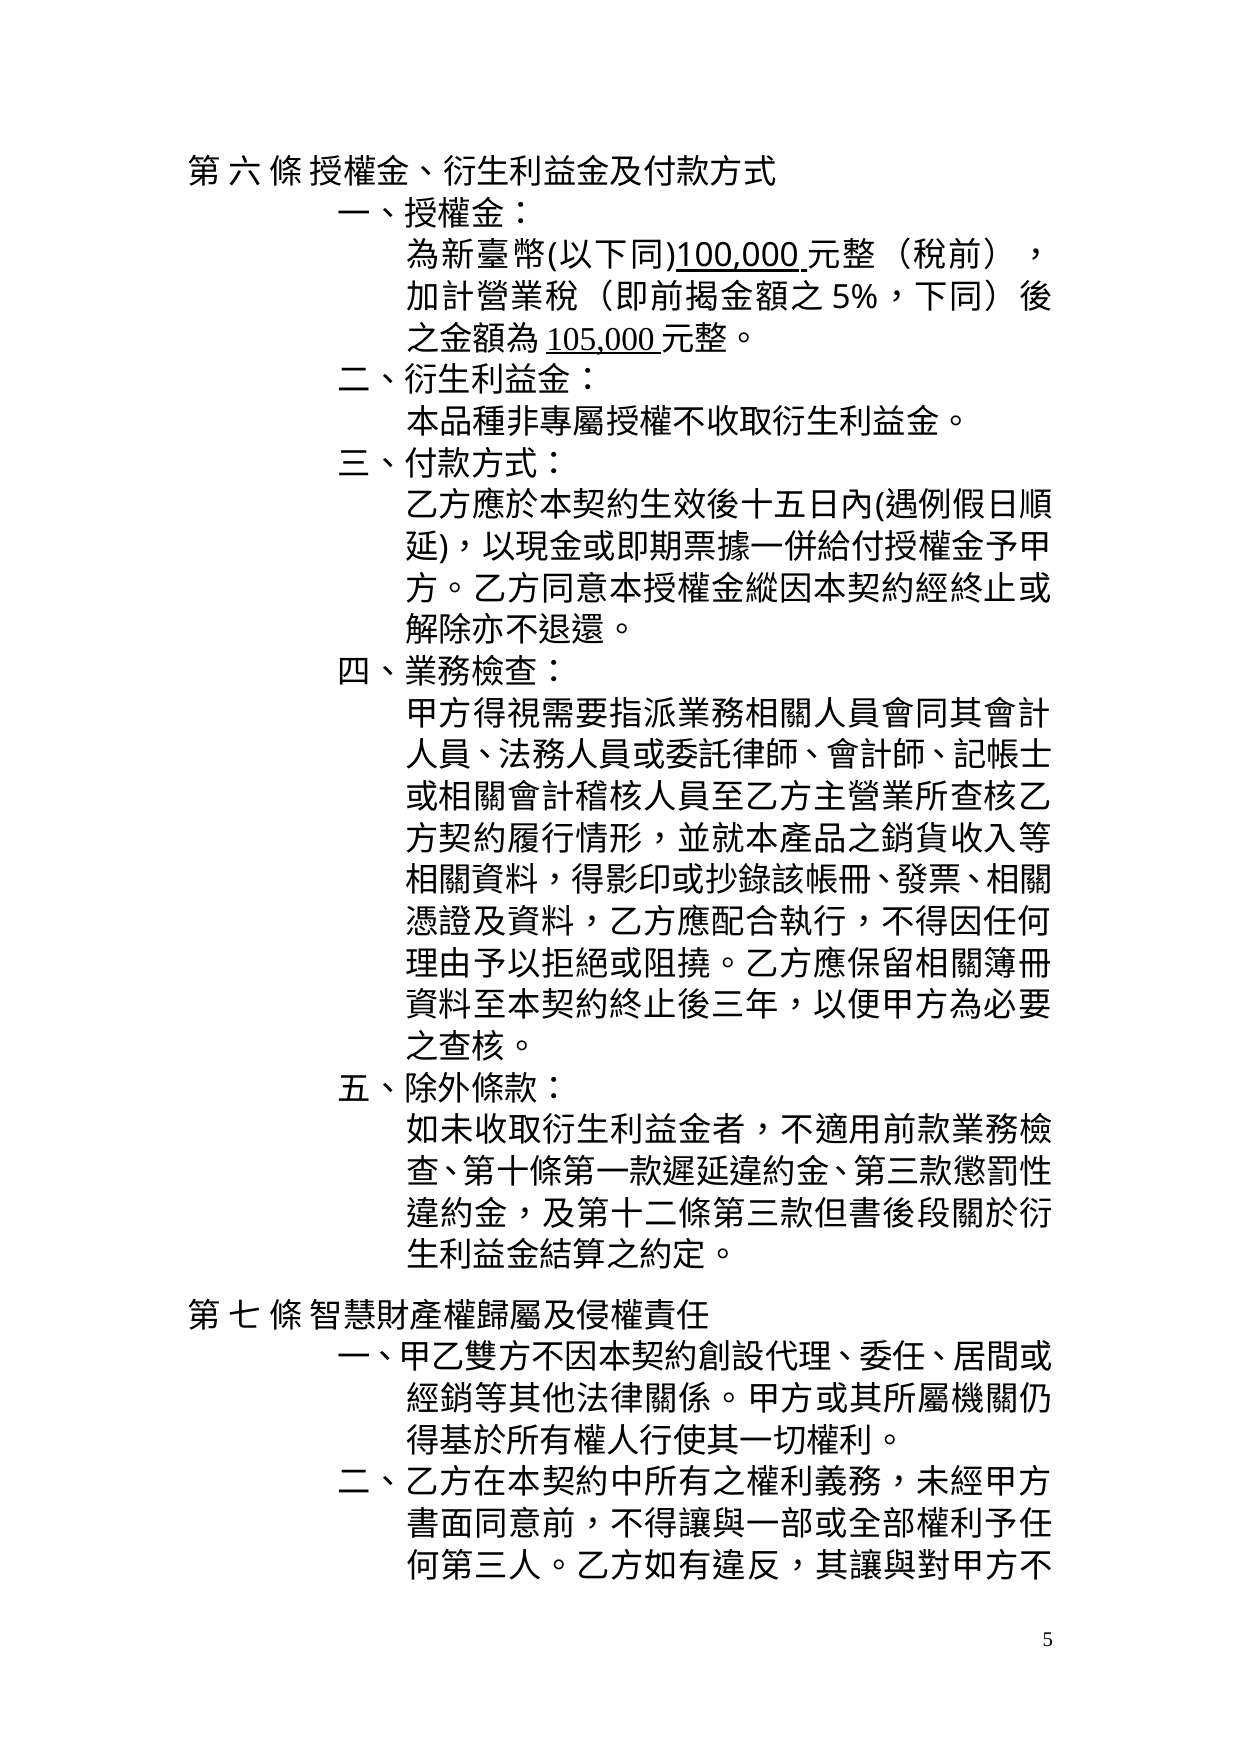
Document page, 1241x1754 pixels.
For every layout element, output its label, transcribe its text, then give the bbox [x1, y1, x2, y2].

subtitle 第 六 條 授權金、衍生利益金及付款方式 [187, 150, 1053, 192]
text 五、除外條款： [337, 1067, 1053, 1108]
text 如未收取衍生利益金者，不適用前款業務檢查、第十條第一款遲延違約金、第三款懲罰性違約金，及第十二條第三款但書後段關於衍生利益金結算之約定。 [406, 1108, 1053, 1275]
text 乙方應於本契約生效後十五日內(遇例假日順延)，以現金或即期票據一併給付授權金予甲方。乙方同意本授權金縱因本契約經終止或解除亦不退還。 [405, 483, 1053, 650]
text 為新臺幣(以下同)100,000元整（稅前），加計營業稅（即前揭金額之5%，下同）後之金額為105,000元整。 [406, 233, 1053, 358]
text 一、授權金： [337, 192, 1053, 233]
text 二、衍生利益金： [337, 358, 1053, 400]
text 三、付款方式： [337, 442, 1053, 483]
text 一、甲乙雙方不因本契約創設代理、委任、居間或經銷等其他法律關係。甲方或其所屬機關仍得基於所有權人行使其一切權利。 [337, 1335, 1053, 1460]
subtitle 第 七 條 智慧財產權歸屬及侵權責任 [187, 1294, 1053, 1335]
text 甲方得視需要指派業務相關人員會同其會計人員、法務人員或委託律師、會計師、記帳士或相關會計稽核人員至乙方主營業所查核乙方契約履行情形，並就本產品之銷貨收入等相關資料，得影印或抄錄該帳冊、發票、相關憑證及資料，乙方應配合執行，不得因任何理由予以拒絕或阻撓。乙方應保留相關簿冊資料至本契約終止後三年，以便甲方為必要之查核。 [405, 692, 1053, 1067]
text 四、業務檢查： [337, 650, 1053, 692]
text 本品種非專屬授權不收取衍生利益金。 [406, 400, 1053, 442]
text 二、乙方在本契約中所有之權利義務，未經甲方書面同意前，不得讓與一部或全部權利予任何第三人。乙方如有違反，其讓與對甲方不 [337, 1460, 1053, 1585]
